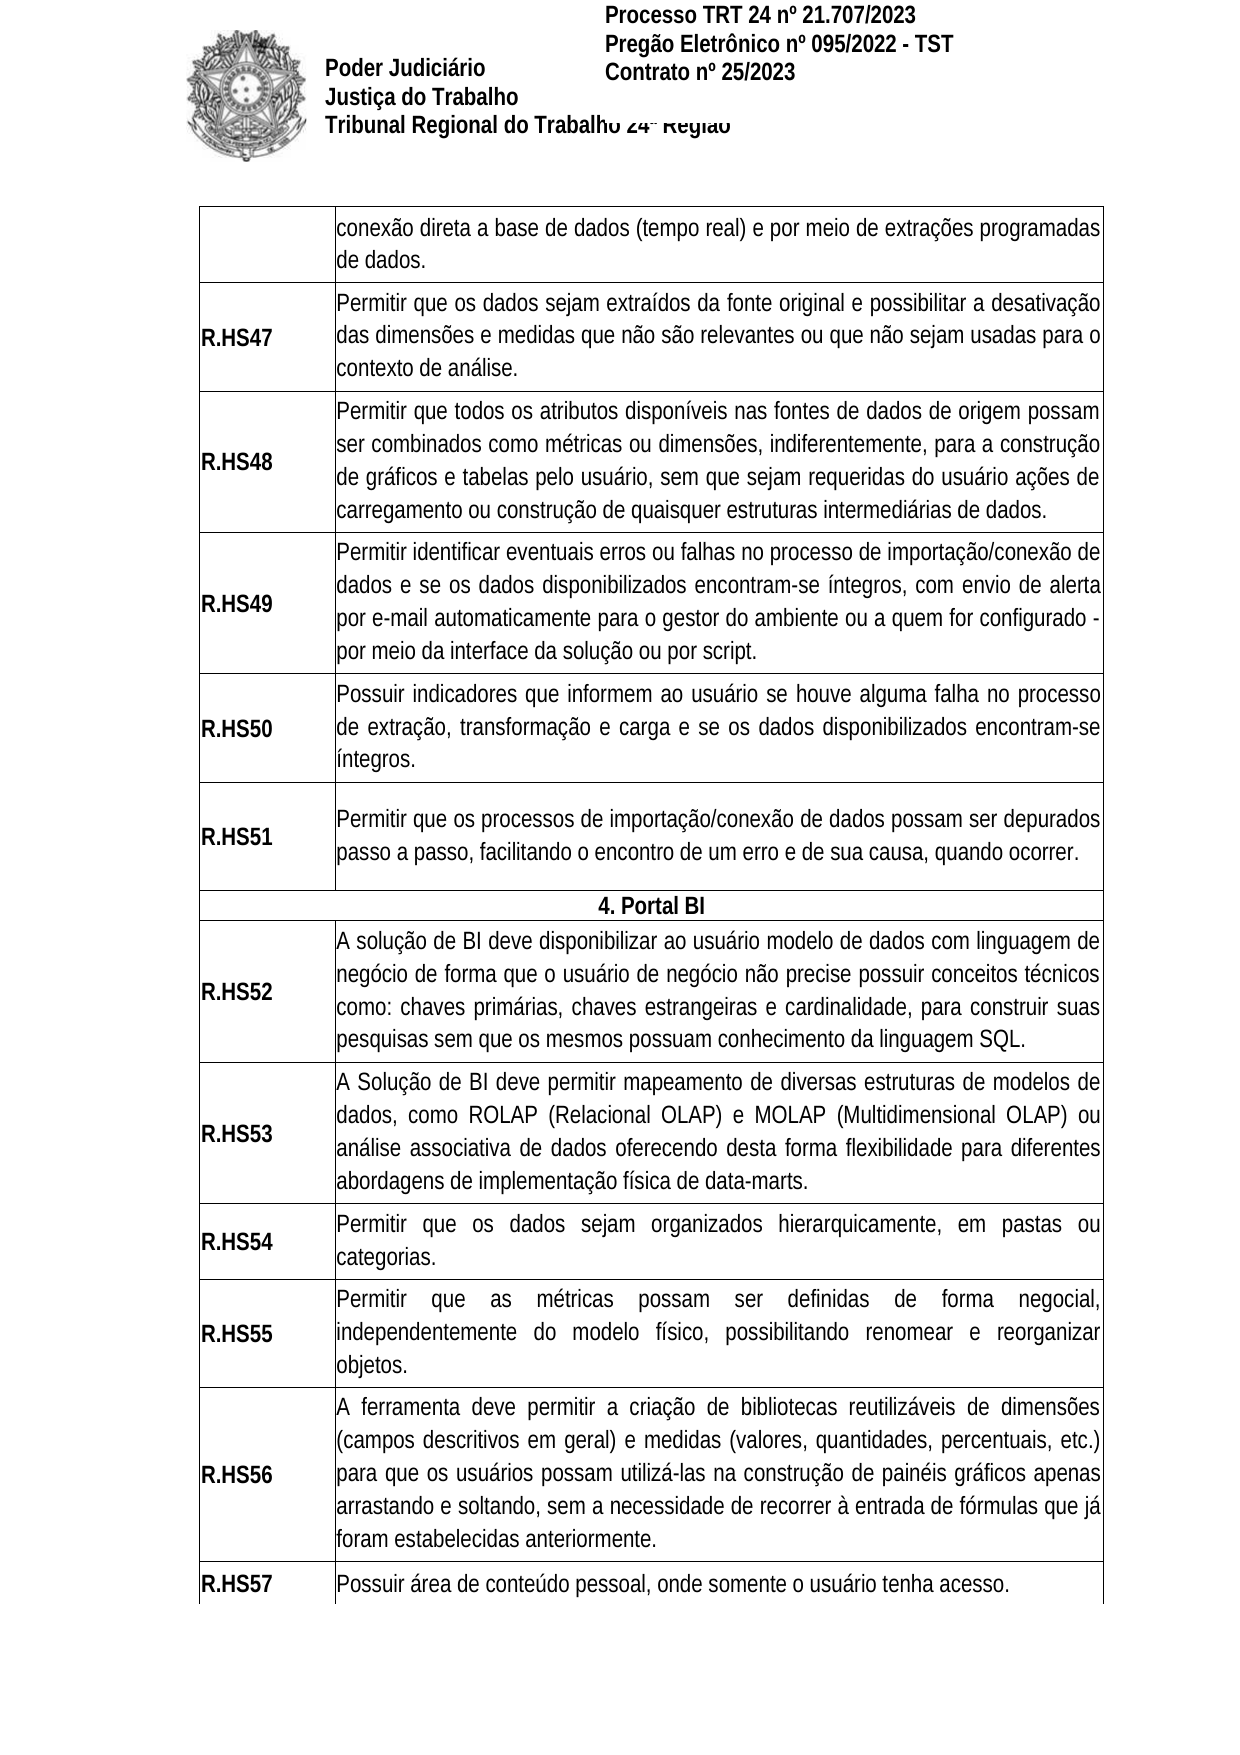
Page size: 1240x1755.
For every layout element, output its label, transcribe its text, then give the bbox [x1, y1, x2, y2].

table_cell R.HS57 [200, 1562, 335, 1604]
table_cell A Solução de BI deve permitir mapeamento de diversas estruturas de modelos de dados, como ROLAP (Relacional OLAP) e MOLAP (Multidimensional OLAP) ou análise associativa de dados oferecendo desta forma flexibilidade para diferentes abordagens de implementação física de data-marts. [336, 1063, 1103, 1203]
table_cell Permitir que os dados sejam extraídos da fonte original e possibilitar a desativação das dimensões e medidas que não são relevantes ou que não sejam usadas para o contexto de análise. [336, 283, 1103, 391]
table_cell R.HS49 [200, 533, 335, 673]
table_cell R.HS56 [200, 1388, 335, 1561]
table_cell Permitir que as métricas possam ser definidas de forma negocial, independentemente do modelo físico, possibilitando renomear e reorganizar objetos. [336, 1280, 1103, 1387]
table_header [200, 207, 335, 282]
table_cell A solução de BI deve disponibilizar ao usuário modelo de dados com linguagem de negócio de forma que o usuário de negócio não precise possuir conceitos técnicos como: chaves primárias, chaves estrangeiras e cardinalidade, para construir suas pesquisas sem que os mesmos possuam conhecimento da linguagem SQL. [336, 921, 1103, 1062]
table_cell R.HS52 [200, 921, 335, 1062]
table_cell R.HS55 [200, 1280, 335, 1387]
table_cell Permitir que os processos de importação/conexão de dados possam ser depurados passo a passo, facilitando o encontro de um erro e de sua causa, quando ocorrer. [336, 783, 1103, 890]
table_cell Possuir indicadores que informem ao usuário se houve alguma falha no processo de extração, transformação e carga e se os dados disponibilizados encontram-se íntegros. [336, 674, 1103, 782]
table_cell Permitir que todos os atributos disponíveis nas fontes de dados de origem possam ser combinados como métricas ou dimensões, indiferentemente, para a construção de gráficos e tabelas pelo usuário, sem que sejam requeridas do usuário ações de carregamento ou construção de quaisquer estruturas intermediárias de dados. [336, 392, 1103, 532]
table_cell R.HS54 [200, 1204, 335, 1279]
table_cell 4. Portal BI [200, 891, 1103, 920]
table_cell Permitir que os dados sejam organizados hierarquicamente, em pastas ou categorias. [336, 1204, 1103, 1279]
table_cell Permitir identificar eventuais erros ou falhas no processo de importação/conexão de dados e se os dados disponibilizados encontram-se íntegros, com envio de alerta por e-mail automaticamente para o gestor do ambiente ou a quem for configurado - por meio da interface da solução ou por script. [336, 533, 1103, 673]
table_cell R.HS47 [200, 283, 335, 391]
table_cell Possuir área de conteúdo pessoal, onde somente o usuário tenha acesso. [336, 1562, 1103, 1604]
table_header conexão direta a base de dados (tempo real) e por meio de extrações programadas de dados. [336, 207, 1103, 282]
table_cell R.HS53 [200, 1063, 335, 1203]
table_cell R.HS51 [200, 783, 335, 890]
table_cell R.HS50 [200, 674, 335, 782]
table_cell A ferramenta deve permitir a criação de bibliotecas reutilizáveis de dimensões (campos descritivos em geral) e medidas (valores, quantidades, percentuais, etc.) para que os usuários possam utilizá-las na construção de painéis gráficos apenas arrastando e soltando, sem a necessidade de recorrer à entrada de fórmulas que já foram estabelecidas anteriormente. [336, 1388, 1103, 1561]
table_cell R.HS48 [200, 392, 335, 532]
